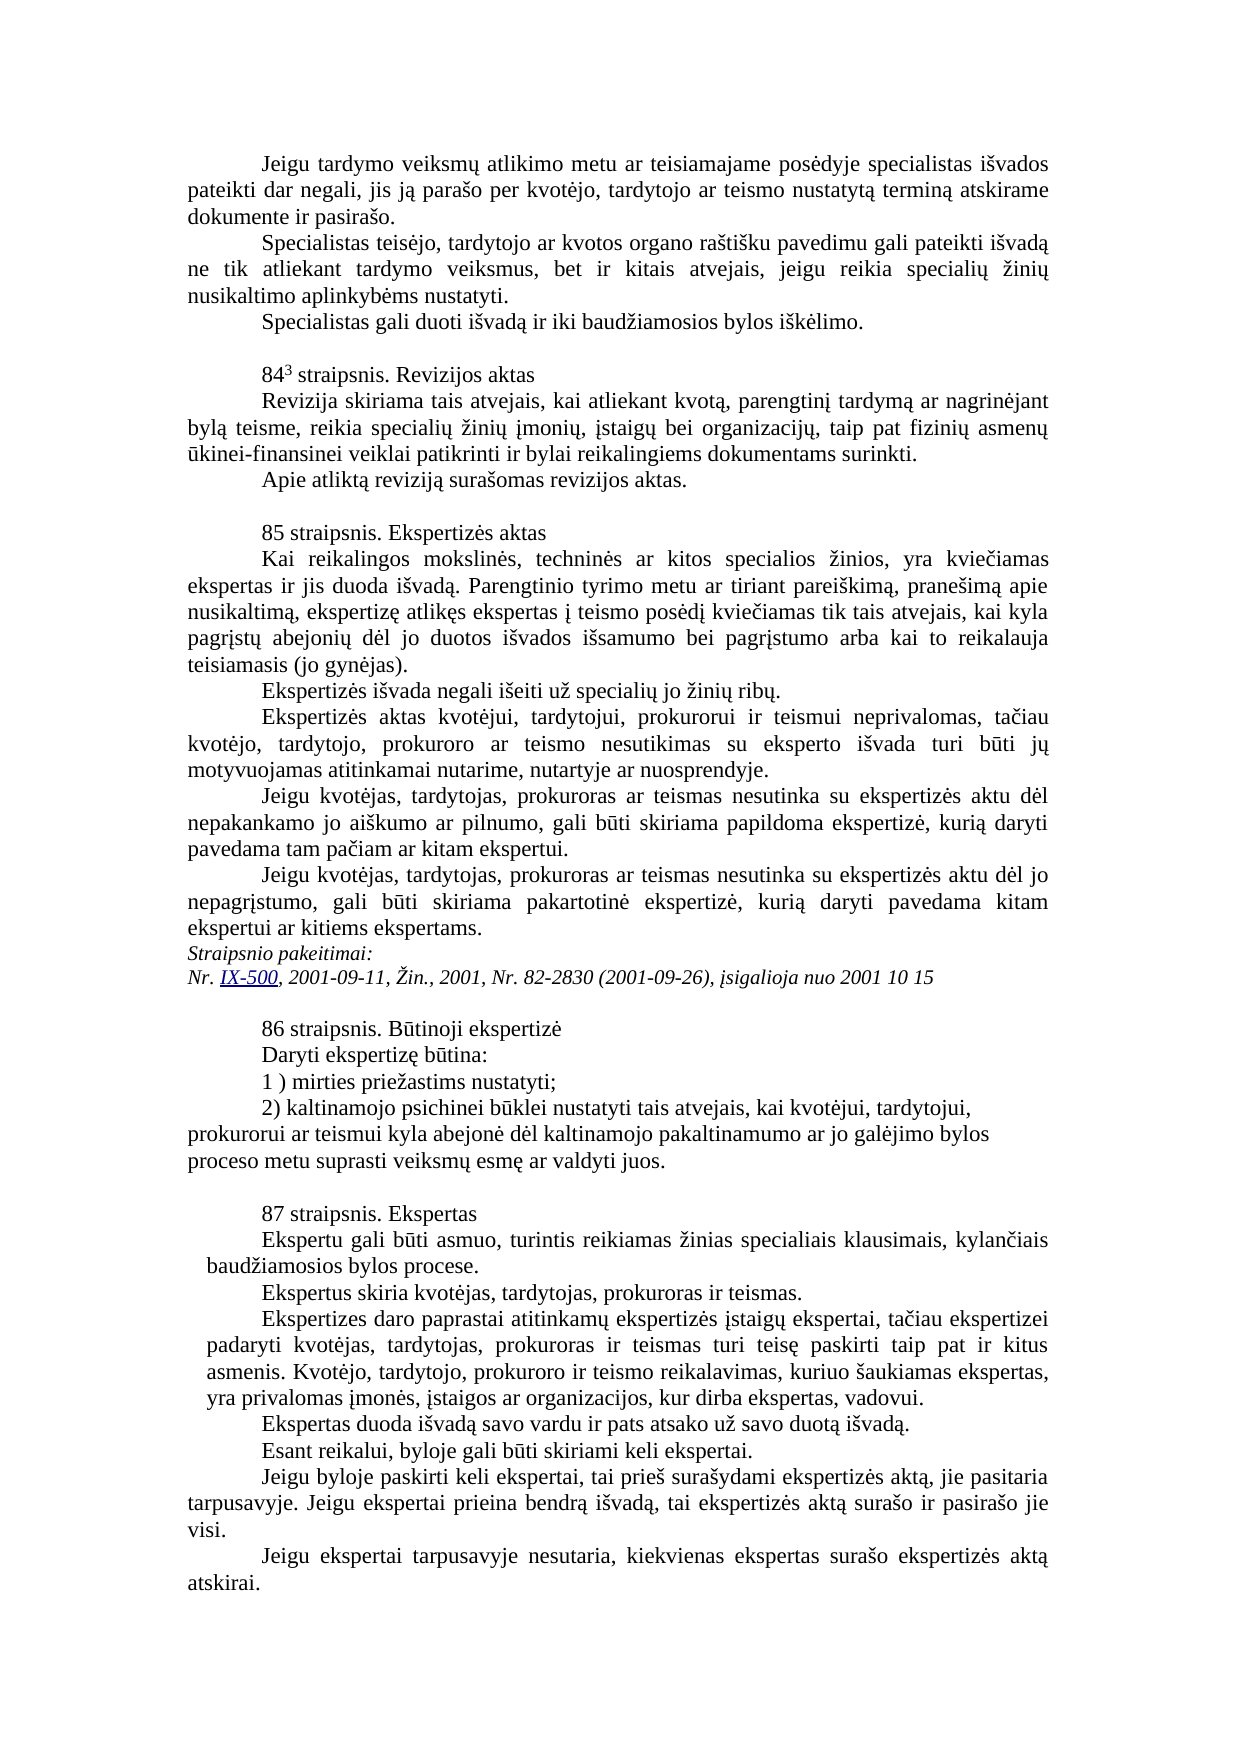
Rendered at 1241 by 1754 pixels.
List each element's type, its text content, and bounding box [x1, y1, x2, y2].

text Specialistas gali duoti išvadą ir iki baudžiamosios bylos iškėlimo. [187, 308, 1050, 334]
text Apie atliktą reviziją surašomas revizijos aktas. [187, 466, 1050, 493]
text 87 straipsnis. Ekspertas [223, 1199, 1050, 1226]
text Esant reikalui, byloje gali būti skiriami keli ekspertai. [187, 1437, 1050, 1463]
text Ekspertus skiria kvotėjas, tardytojas, prokuroras ir teismas. [206, 1279, 1050, 1305]
text Nr. IX-500, 2001-09-11, Žin., 2001, Nr. 82-2830 (2001-09-26), įsigalioja nuo 2001 10 15 [187, 965, 1050, 989]
text Jeigu kvotėjas, tardytojas, prokuroras ar teismas nesutinka su ekspertizės aktu dėl nepakankamo jo aiškumo ar pilnumo, gali būti skiriama papildoma ekspertizė, kurią daryti pavedama tam pačiam ar kitam ekspertui. [187, 782, 1050, 862]
text 1 ) mirties priežastims nustatyti; [187, 1068, 1050, 1094]
text 843 straipsnis. Revizijos aktas [206, 361, 1050, 387]
text Revizija skiriama tais atvejais, kai atliekant kvotą, parengtinį tardymą ar nagrinėjant bylą teisme, reikia specialių žinių įmonių, įstaigų bei organizacijų, taip pat fizinių asmenų ūkinei-finansinei veiklai patikrinti ir bylai reikalingiems dokumentams surinkti. [187, 387, 1050, 466]
text Straipsnio pakeitimai: [187, 941, 1050, 965]
text Ekspertizes daro paprastai atitinkamų ekspertizės įstaigų ekspertai, tačiau ekspertizei padaryti kvotėjas, tardytojas, prokuroras ir teismas turi teisę paskirti taip pat ir kitus asmenis. Kvotėjo, tardytojo, prokuroro ir teismo reikalavimas, kuriuo šaukiamas ekspertas, yra privalomas įmonės, įstaigos ar organizacijos, kur dirba ekspertas, vadovui. [206, 1305, 1050, 1410]
text Jeigu byloje paskirti keli ekspertai, tai prieš surašydami ekspertizės aktą, jie pasitaria tarpusavyje. Jeigu ekspertai prieina bendrą išvadą, tai ekspertizės aktą surašo ir pasirašo jie visi. [187, 1463, 1050, 1542]
text Specialistas teisėjo, tardytojo ar kvotos organo raštišku pavedimu gali pateikti išvadą ne tik atliekant tardymo veiksmus, bet ir kitais atvejais, jeigu reikia specialių žinių nusikaltimo aplinkybėms nustatyti. [187, 229, 1050, 308]
text Jeigu kvotėjas, tardytojas, prokuroras ar teismas nesutinka su ekspertizės aktu dėl jo nepagrįstumo, gali būti skiriama pakartotinė ekspertizė, kurią daryti pavedama kitam ekspertui ar kitiems ekspertams. [187, 862, 1050, 941]
text Ekspertizės išvada negali išeiti už specialių jo žinių ribų. [187, 677, 1050, 703]
text Ekspertizės aktas kvotėjui, tardytojui, prokurorui ir teismui neprivalomas, tačiau kvotėjo, tardytojo, prokuroro ar teismo nesutikimas su eksperto išvada turi būti jų motyvuojamas atitinkamai nutarime, nutartyje ar nuosprendyje. [187, 703, 1050, 782]
text Jeigu ekspertai tarpusavyje nesutaria, kiekvienas ekspertas surašo ekspertizės aktą atskirai. [187, 1542, 1050, 1595]
text 86 straipsnis. Būtinoji ekspertizė [187, 1015, 1050, 1041]
text Daryti ekspertizę būtina: [187, 1041, 1050, 1068]
text 85 straipsnis. Ekspertizės aktas [205, 519, 1050, 545]
text Ekspertu gali būti asmuo, turintis reikiamas žinias specialiais klausimais, kylančiais baudžiamosios bylos procese. [206, 1226, 1050, 1279]
text Kai reikalingos mokslinės, techninės ar kitos specialios žinios, yra kviečiamas ekspertas ir jis duoda išvadą. Parengtinio tyrimo metu ar tiriant pareiškimą, pranešimą apie nusikaltimą, ekspertizę atlikęs ekspertas į teismo posėdį kviečiamas tik tais atvejais, kai kyla pagrįstų abejonių dėl jo duotos išvados išsamumo bei pagrįstumo arba kai to reikalauja teisiamasis (jo gynėjas). [187, 545, 1050, 677]
text 2) kaltinamojo psichinei būklei nustatyti tais atvejais, kai kvotėjui, tardytojui, prokurorui ar teismui kyla abejonė dėl kaltinamojo pakaltinamumo ar jo galėjimo bylos proceso metu suprasti veiksmų esmę ar valdyti juos. [187, 1094, 1050, 1173]
text Ekspertas duoda išvadą savo vardu ir pats atsako už savo duotą išvadą. [187, 1410, 1050, 1437]
text Jeigu tardymo veiksmų atlikimo metu ar teisiamajame posėdyje specialistas išvados pateikti dar negali, jis ją parašo per kvotėjo, tardytojo ar teismo nustatytą terminą atskirame dokumente ir pasirašo. [187, 150, 1050, 229]
